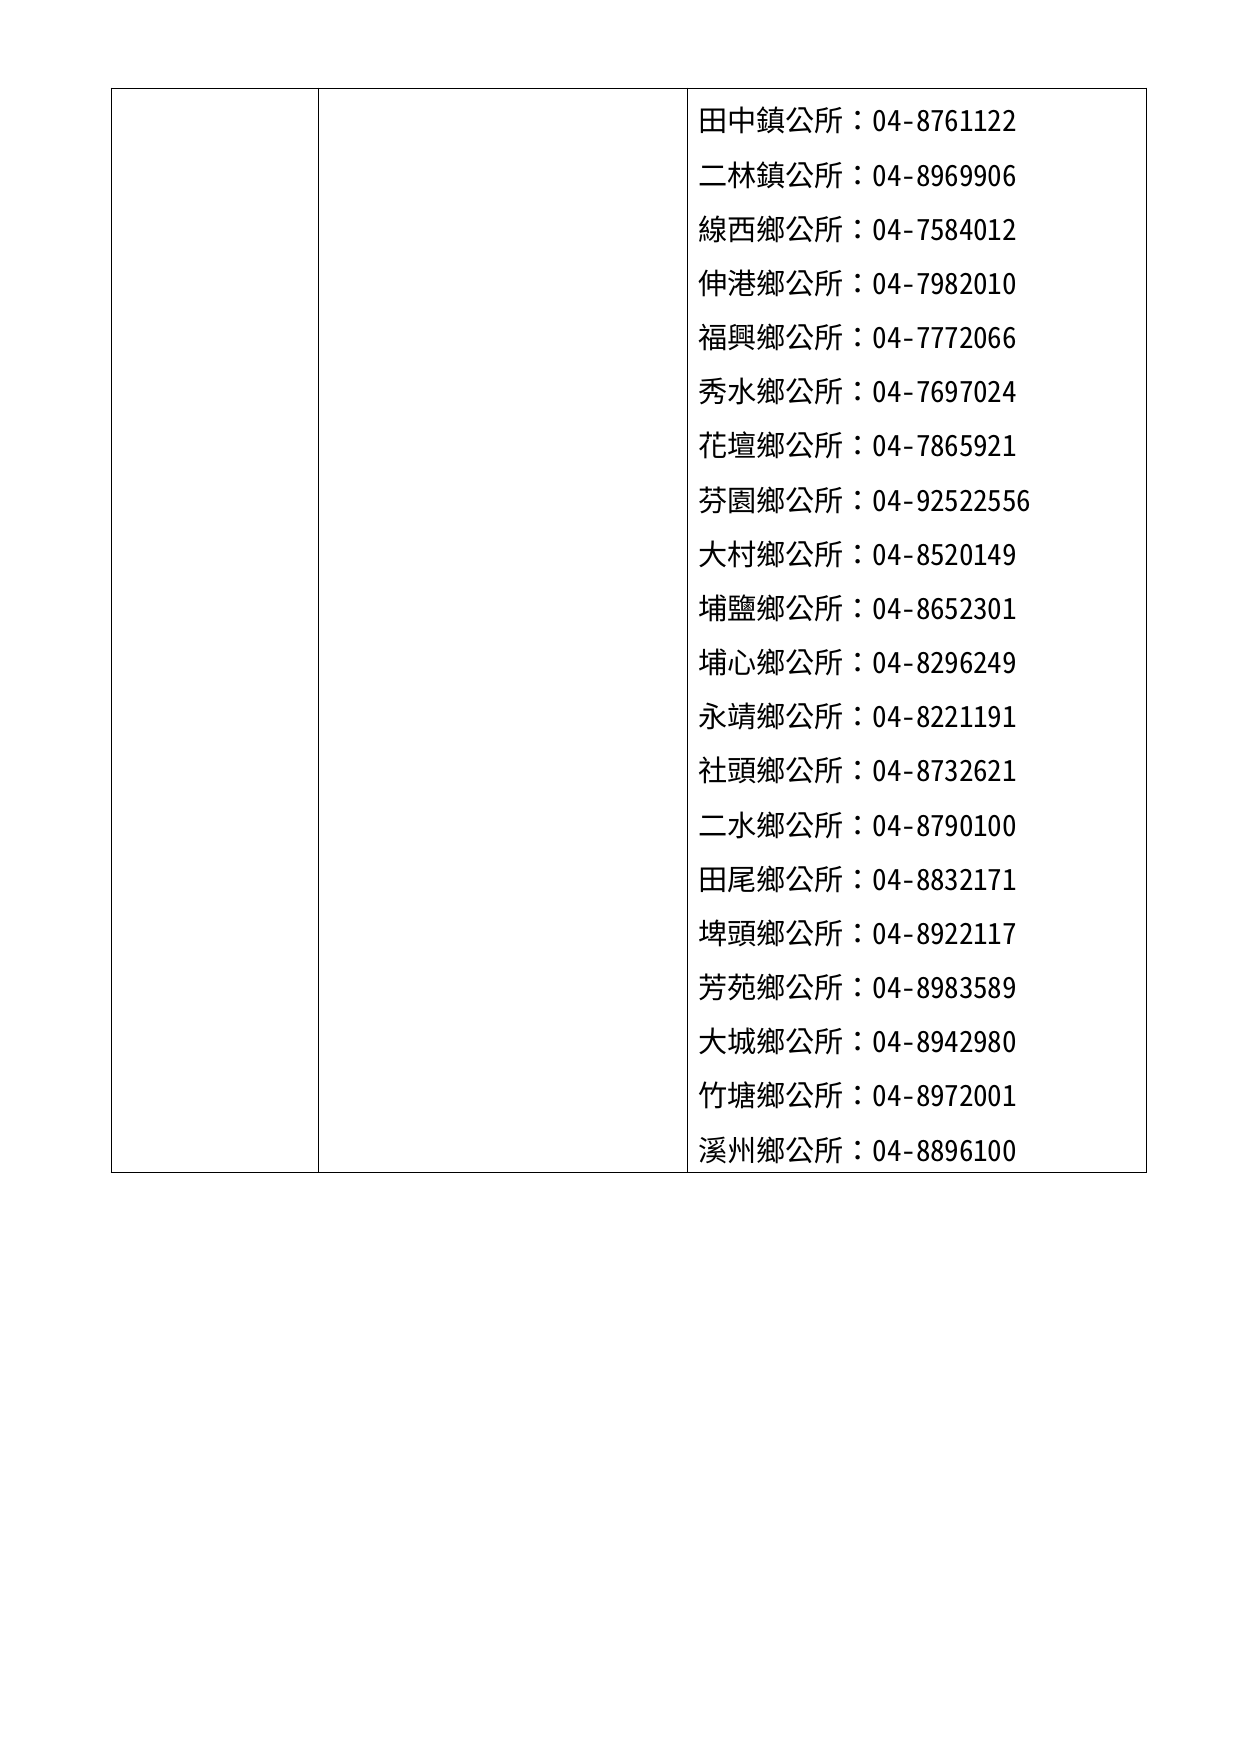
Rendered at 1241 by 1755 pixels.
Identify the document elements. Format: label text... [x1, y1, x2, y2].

table_cell 田中鎮公所：04-8761122 二林鎮公所：04-8969906 線西鄉公所：04-7584012 伸港鄉公所：04-7982010 福興鄉公所：04-7772066 秀水鄉公所：04-7697024 花壇鄉公所：04-7865921 芬園鄉公所：04-92522556 大村鄉公所：04-8520149 埔鹽鄉公所：04-8652301 埔心鄉公所：04-8296249 永靖鄉公所：04-8221191 社頭鄉公所：04-8732621 二水鄉公所：04-8790100 田尾鄉公所：04-8832171 埤頭鄉公所：04-8922117 芳苑鄉公所：04-8983589 大城鄉公所：04-8942980 竹塘鄉公所：04-8972001 溪州鄉公所：04-8896100 [688, 89, 1146, 1172]
table_cell [319, 89, 687, 1172]
table_cell [112, 89, 318, 1172]
